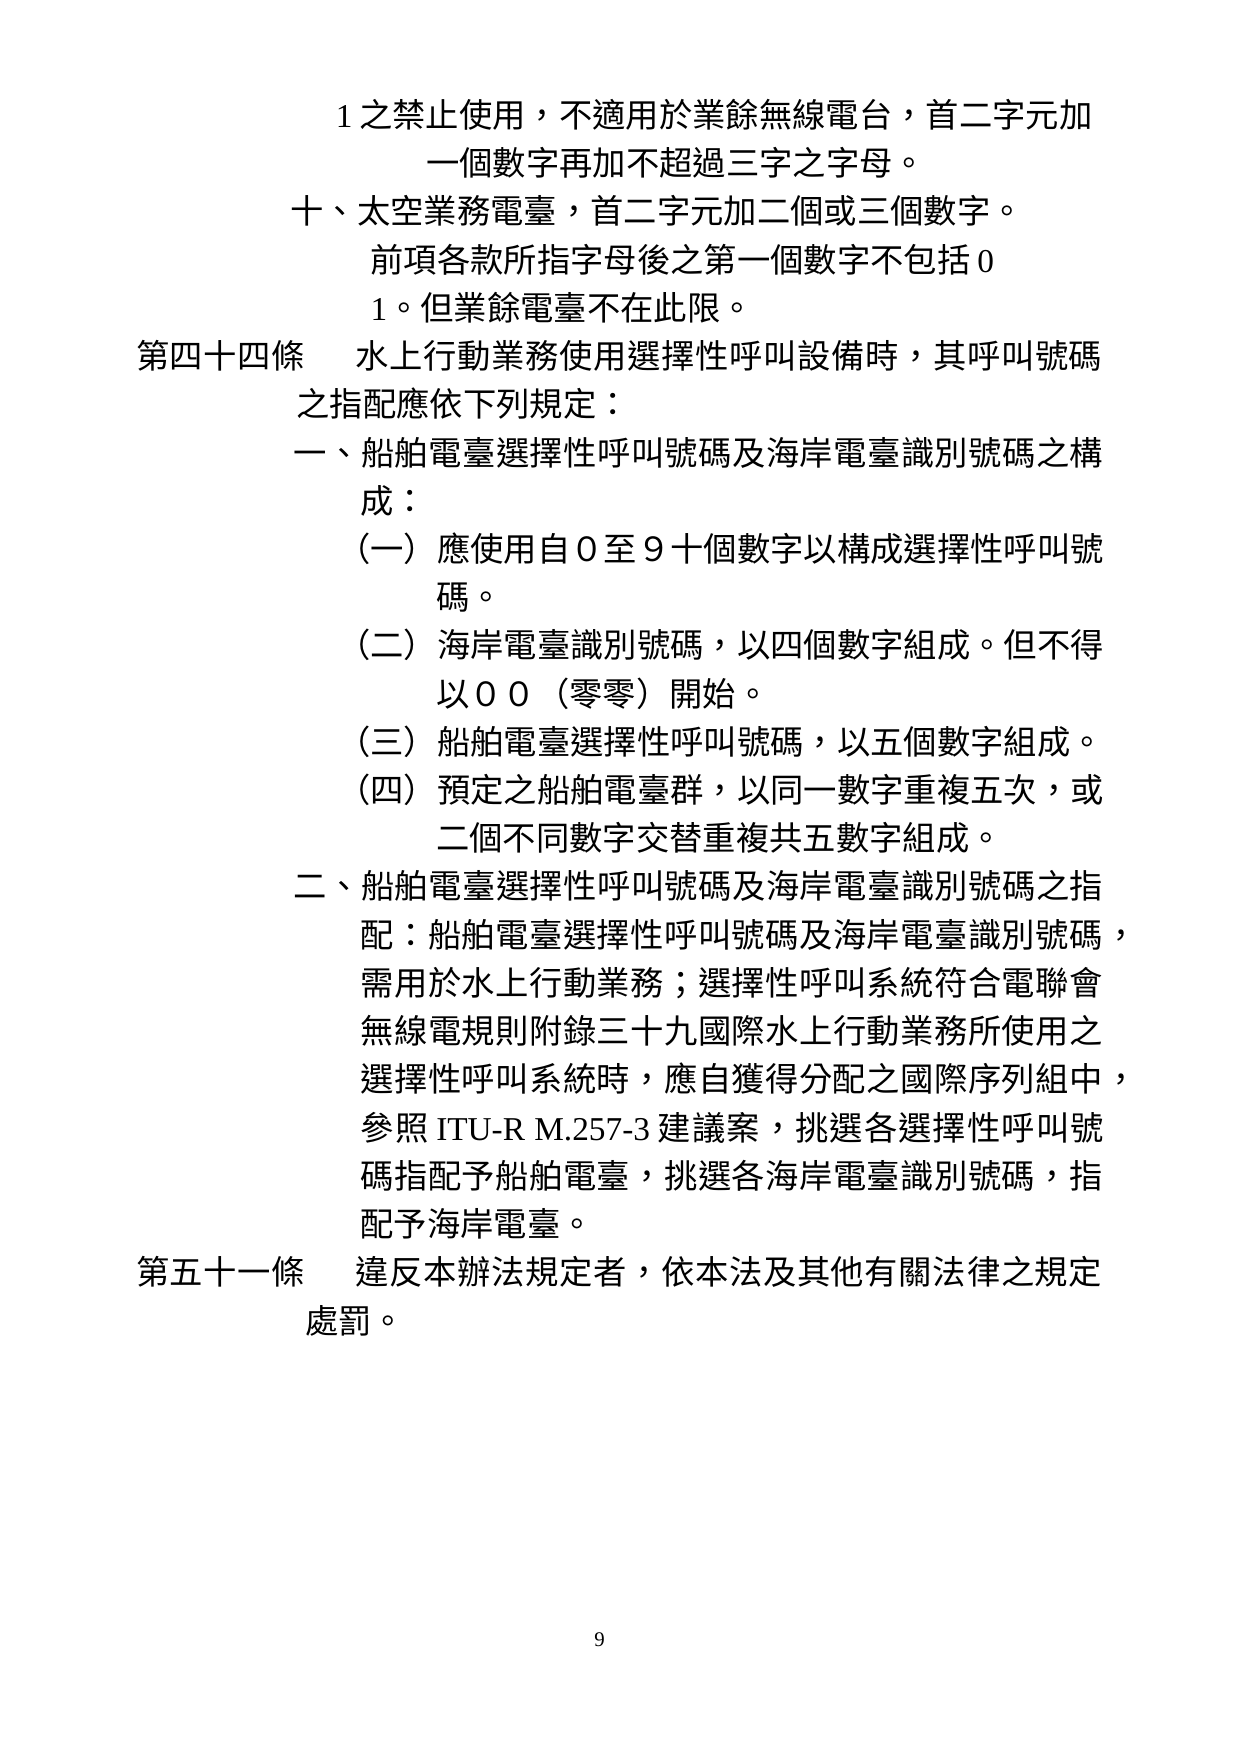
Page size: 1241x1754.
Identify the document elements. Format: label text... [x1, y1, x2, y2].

text （一）應使用自０至９十個數字以構成選擇性呼叫號碼。 [337, 523, 1104, 619]
text 1。但業餘電臺不在此限。 [293, 282, 1104, 330]
text 1之禁止使用，不適用於業餘無線電台，首二字元加一個數字再加不超過三字之字母。 [336, 89, 1104, 185]
text 第五十一條 違反本辦法規定者，依本法及其他有關法律之規定處罰。 [136, 1246, 1104, 1343]
text 十、太空業務電臺，首二字元加二個或三個數字。 [212, 185, 1104, 233]
text 一、船舶電臺選擇性呼叫號碼及海岸電臺識別號碼之構成： [293, 426, 1104, 523]
text （四）預定之船舶電臺群，以同一數字重複五次，或二個不同數字交替重複共五數字組成。 [337, 764, 1104, 860]
text 二、船舶電臺選擇性呼叫號碼及海岸電臺識別號碼之指配：船舶電臺選擇性呼叫號碼及海岸電臺識別號碼，需用於水上行動業務；選擇性呼叫系統符合電聯會無線電規則附錄三十九國際水上行動業務所使用之選擇性呼叫系統時，應自獲得分配之國際序列組中，參照ITU-R M.257-3建議案，挑選各選擇性呼叫號碼指配予船舶電臺，挑選各海岸電臺識別號碼，指配予海岸電臺。 [293, 860, 1104, 1246]
text （三）船舶電臺選擇性呼叫號碼，以五個數字組成。 [337, 716, 1104, 764]
text 第四十四條 水上行動業務使用選擇性呼叫設備時，其呼叫號碼之指配應依下列規定： [136, 330, 1104, 426]
text （二）海岸電臺識別號碼，以四個數字組成。但不得以００（零零）開始。 [337, 619, 1104, 716]
text 前項各款所指字母後之第一個數字不包括0 [293, 233, 1104, 282]
